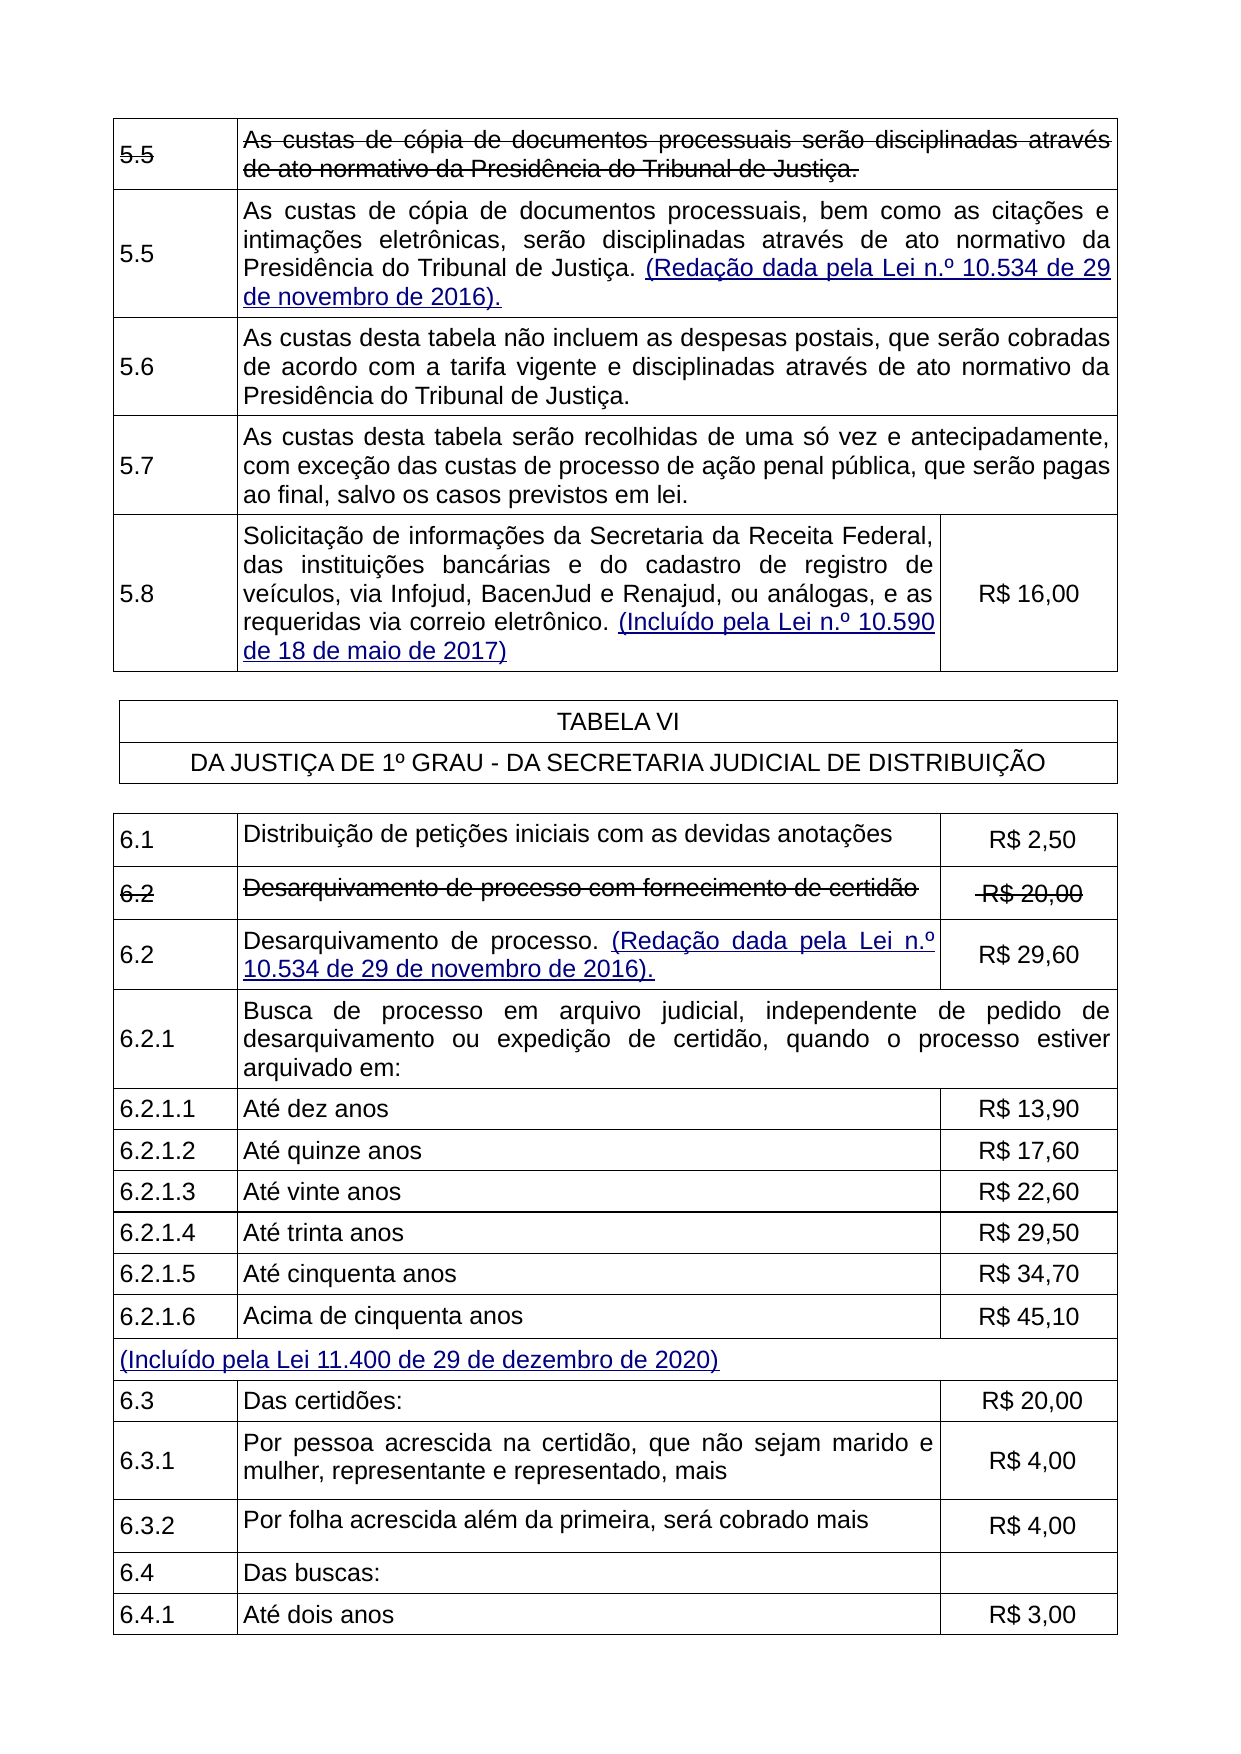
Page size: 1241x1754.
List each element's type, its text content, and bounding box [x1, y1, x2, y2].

table_cell Até vinte anos [238, 1171, 940, 1211]
table_cell R$ 3,00 [941, 1594, 1117, 1634]
table_cell Até quinze anos [238, 1130, 940, 1170]
table_header 6.1 [114, 814, 237, 866]
table_cell Solicitação de informações da Secretaria da Receita Federal, das instituições bancárias e do cadastro de registro de veículos, via Infojud, BacenJud e Renajud, ou análogas, e as requeridas via correio eletrônico. (Incluído pela Lei n.º 10.590 de 18 de maio de 2017) [238, 515, 940, 671]
table_cell Até trinta anos [238, 1213, 940, 1253]
table_cell 6.4.1 [114, 1594, 237, 1634]
table_cell (Incluído pela Lei 11.400 de 29 de dezembro de 2020) [114, 1339, 1117, 1379]
table_cell R$ 20,00 [941, 1381, 1117, 1421]
table_cell R$ 20,00 [941, 867, 1117, 919]
table_cell Das certidões: [238, 1381, 940, 1421]
table_cell 6.2 [114, 920, 237, 989]
table_cell 6.2.1 [114, 990, 237, 1088]
table_cell R$ 4,00 [941, 1500, 1117, 1552]
table_cell DA JUSTIÇA DE 1º GRAU - DA SECRETARIA JUDICIAL DE DISTRIBUIÇÃO [120, 743, 1117, 783]
table_cell R$ 17,60 [941, 1130, 1117, 1170]
table_cell [941, 1553, 1117, 1593]
table_cell 6.2.1.2 [114, 1130, 237, 1170]
table_cell Desarquivamento de processo com fornecimento de certidão [238, 867, 940, 919]
table_header R$ 2,50 [941, 814, 1117, 866]
table_header TABELA VI [120, 701, 1117, 742]
table_cell Busca de processo em arquivo judicial, independente de pedido de desarquivamento ou expedição de certidão, quando o processo estiver arquivado em: [238, 990, 1117, 1088]
table_cell 6.2 [114, 867, 237, 919]
table_cell R$ 45,10 [941, 1295, 1117, 1338]
table_cell Desarquivamento de processo. (Redação dada pela Lei n.º 10.534 de 29 de novembro de 2016). [238, 920, 940, 989]
table_cell As custas desta tabela não incluem as despesas postais, que serão cobradas de acordo com a tarifa vigente e disciplinadas através de ato normativo da Presidência do Tribunal de Justiça. [238, 318, 1117, 415]
table_cell 6.4 [114, 1553, 237, 1593]
table_cell 5.5 [114, 119, 237, 189]
table_cell Das buscas: [238, 1553, 940, 1593]
table_cell Até dois anos [238, 1594, 940, 1634]
table_cell Até dez anos [238, 1089, 940, 1129]
table_header Distribuição de petições iniciais com as devidas anotações [238, 814, 940, 866]
table_cell As custas de cópia de documentos processuais, bem como as citações e intimações eletrônicas, serão disciplinadas através de ato normativo da Presidência do Tribunal de Justiça. (Redação dada pela Lei n.º 10.534 de 29 de novembro de 2016). [238, 190, 1117, 317]
table_cell R$ 29,50 [941, 1213, 1117, 1253]
table_cell 6.3.2 [114, 1500, 237, 1552]
table_cell 6.3 [114, 1381, 237, 1421]
table_cell Acima de cinquenta anos [238, 1295, 940, 1338]
table_cell 5.7 [114, 416, 237, 514]
table_cell R$ 22,60 [941, 1171, 1117, 1211]
table_cell 6.2.1.1 [114, 1089, 237, 1129]
table_cell R$ 34,70 [941, 1254, 1117, 1294]
table_cell R$ 13,90 [941, 1089, 1117, 1129]
table_cell R$ 16,00 [941, 515, 1117, 671]
table_cell 6.3.1 [114, 1422, 237, 1498]
table_cell 6.2.1.5 [114, 1254, 237, 1294]
table_cell As custas desta tabela serão recolhidas de uma só vez e antecipadamente, com exceção das custas de processo de ação penal pública, que serão pagas ao final, salvo os casos previstos em lei. [238, 416, 1117, 514]
table_cell R$ 4,00 [941, 1422, 1117, 1498]
table_cell 5.5 [114, 190, 237, 317]
table_cell 5.8 [114, 515, 237, 671]
table_cell 6.2.1.4 [114, 1213, 237, 1253]
table_cell Por pessoa acrescida na certidão, que não sejam marido e mulher, representante e representado, mais [238, 1422, 940, 1498]
table_cell 5.6 [114, 318, 237, 415]
table_cell As custas de cópia de documentos processuais serão disciplinadas através de ato normativo da Presidência do Tribunal de Justiça. [238, 119, 1117, 189]
table_cell Por folha acrescida além da primeira, será cobrado mais [238, 1500, 940, 1552]
table_cell 6.2.1.6 [114, 1295, 237, 1338]
table_cell 6.2.1.3 [114, 1171, 237, 1211]
table_cell R$ 29,60 [941, 920, 1117, 989]
table_cell Até cinquenta anos [238, 1254, 940, 1294]
